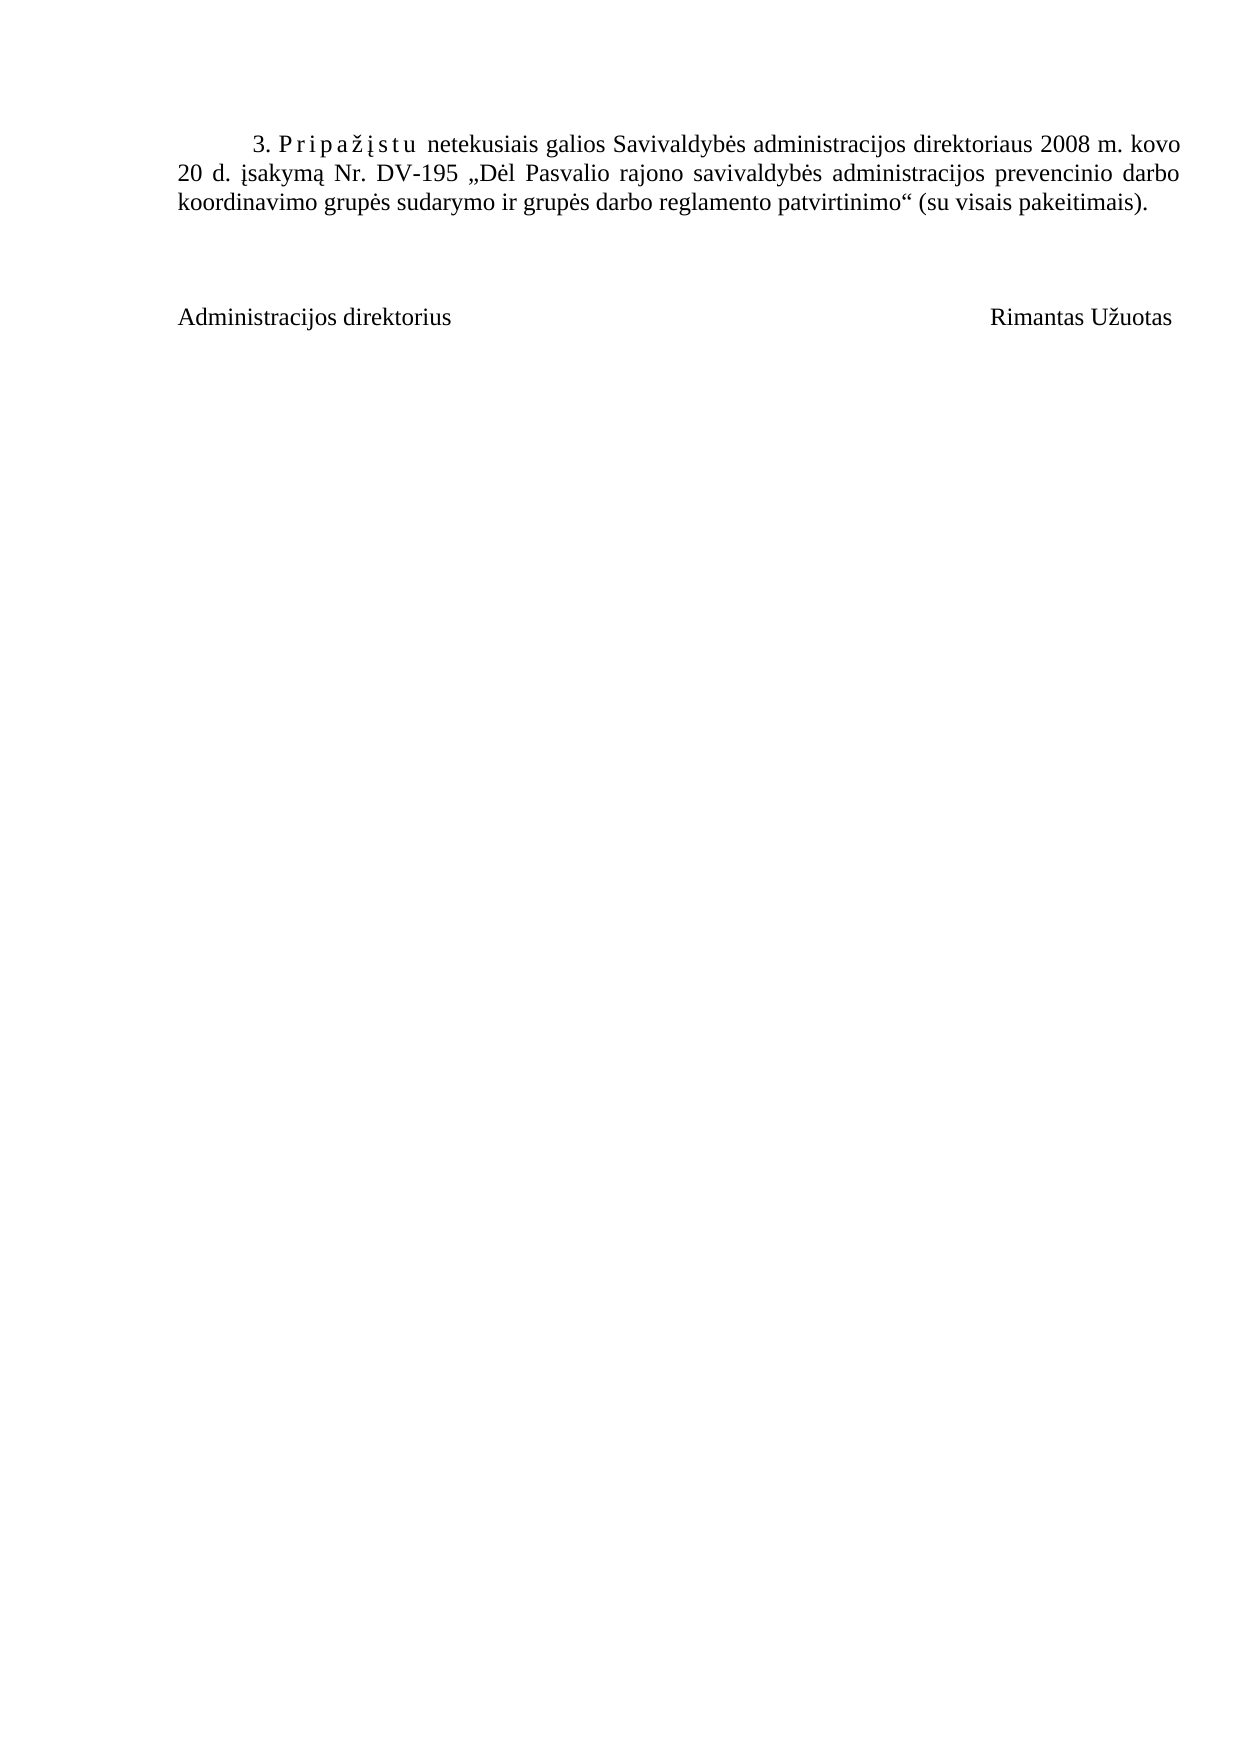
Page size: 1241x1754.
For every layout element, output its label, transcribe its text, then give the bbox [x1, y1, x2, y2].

text Administracijos direktorius Rimantas Užuotas [177, 302, 1181, 330]
text 3. Pripažįstu netekusiais galios Savivaldybės administracijos direktoriaus 2008 m. kovo 20 d. įsakymą Nr. DV-195 „Dėl Pasvalio rajono savivaldybės administracijos prevencinio darbo koordinavimo grupės sudarymo ir grupės darbo reglamento patvirtinimo“ (su visais pakeitimais). [177, 129, 1181, 215]
